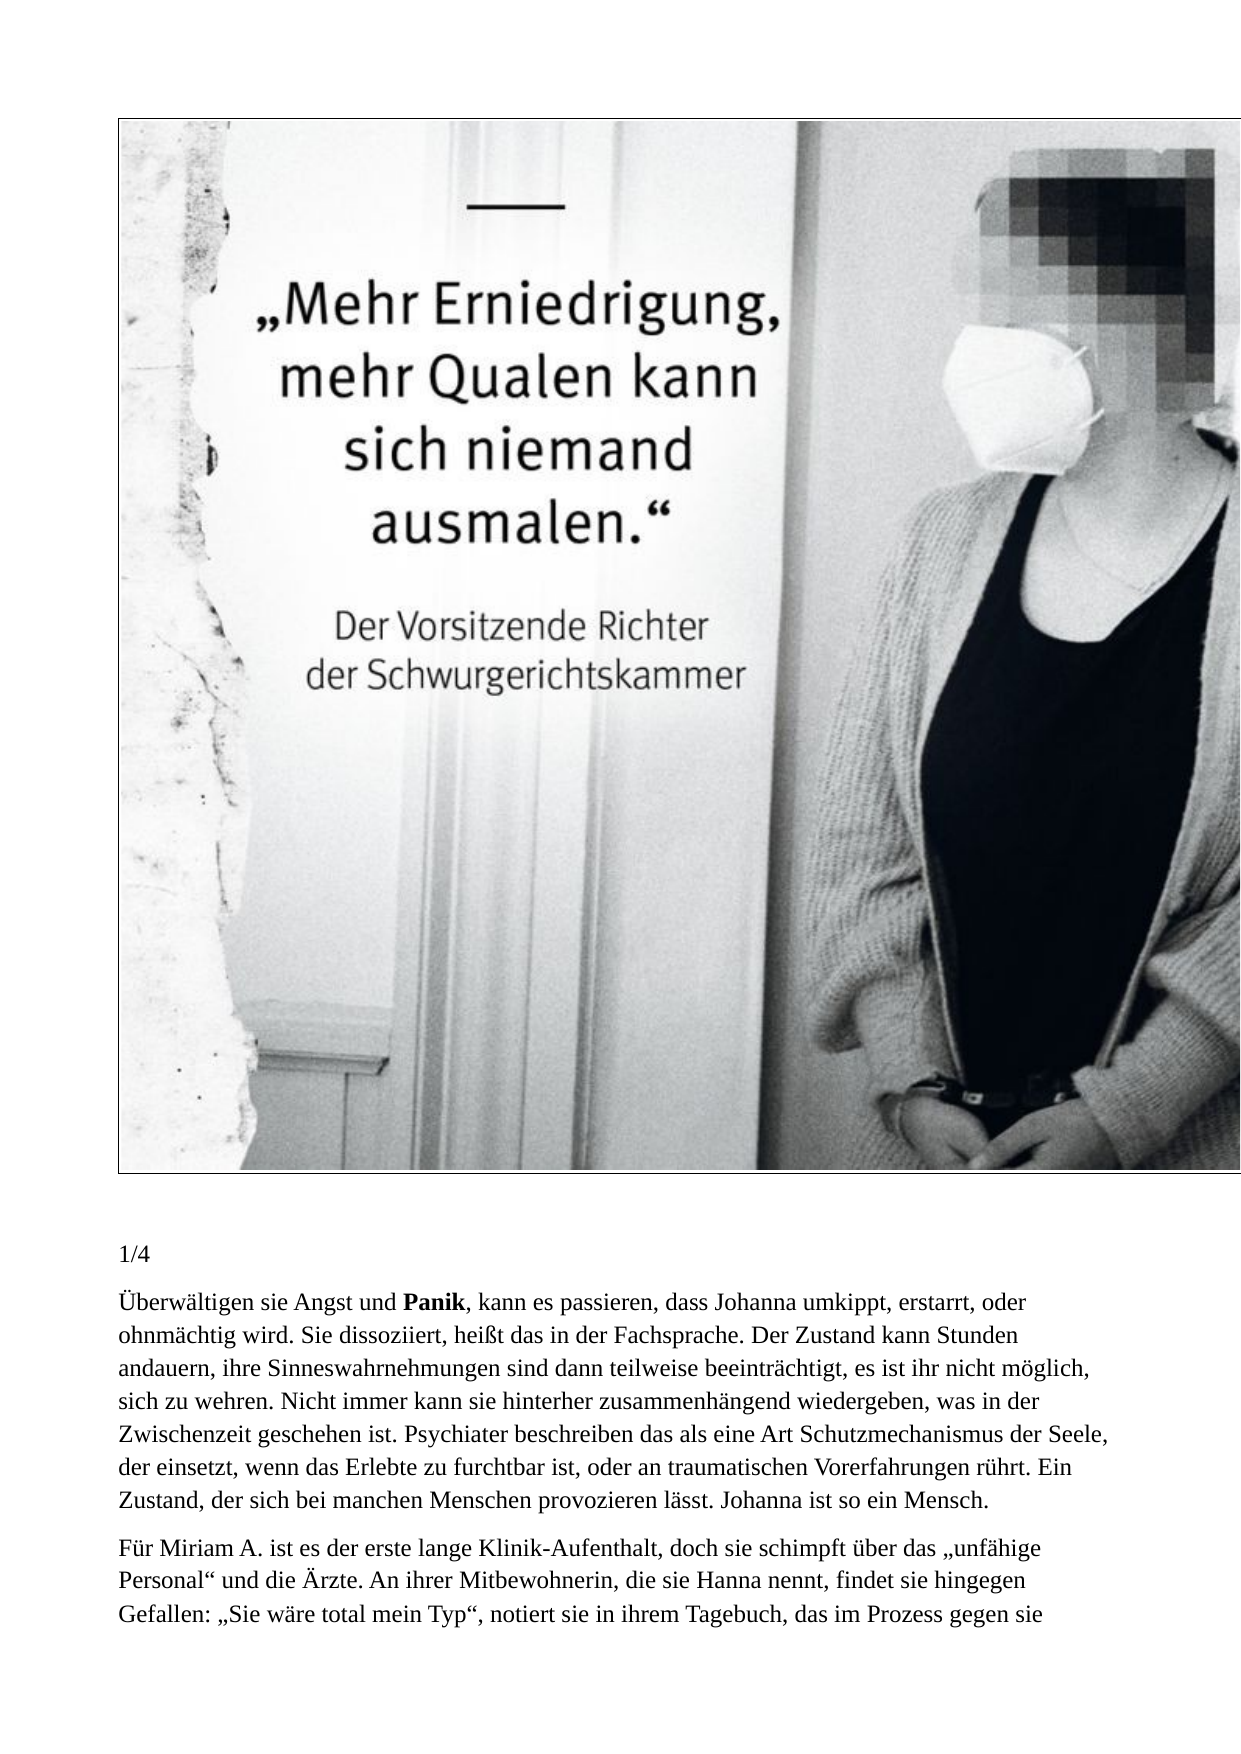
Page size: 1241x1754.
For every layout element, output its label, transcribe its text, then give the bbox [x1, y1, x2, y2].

picture [121, 121, 1241, 1170]
text Überwältigen sie Angst und Panik, kann es passieren, dass Johanna umkippt, erstarrt, oder ohnmächtig wird. Sie dissoziiert, heißt das in der Fachsprache. Der Zustand kann Stunden andauern, ihre Sinneswahrnehmungen sind dann teilweise beeinträchtigt, es ist ihr nicht möglich, sich zu wehren. Nicht immer kann sie hinterher zusammenhängend wiedergeben, was in der Zwischenzeit geschehen ist. Psychiater beschreiben das als eine Art Schutzmechanismus der Seele, der einsetzt, wenn das Erlebte zu furchtbar ist, oder an traumatischen Vorerfahrungen rührt. Ein Zustand, der sich bei manchen Menschen provozieren lässt. Johanna ist so ein Mensch. [118, 1287, 1122, 1514]
text 1/4 [118, 1239, 1122, 1268]
text Für Miriam A. ist es der erste lange Klinik-Aufenthalt, doch sie schimpft über das „unfähige Personal“ und die Ärzte. An ihrer Mitbewohnerin, die sie Hanna nennt, findet sie hingegen Gefallen: „Sie wäre total mein Typ“, notiert sie in ihrem Tagebuch, das im Prozess gegen sie [118, 1533, 1122, 1627]
